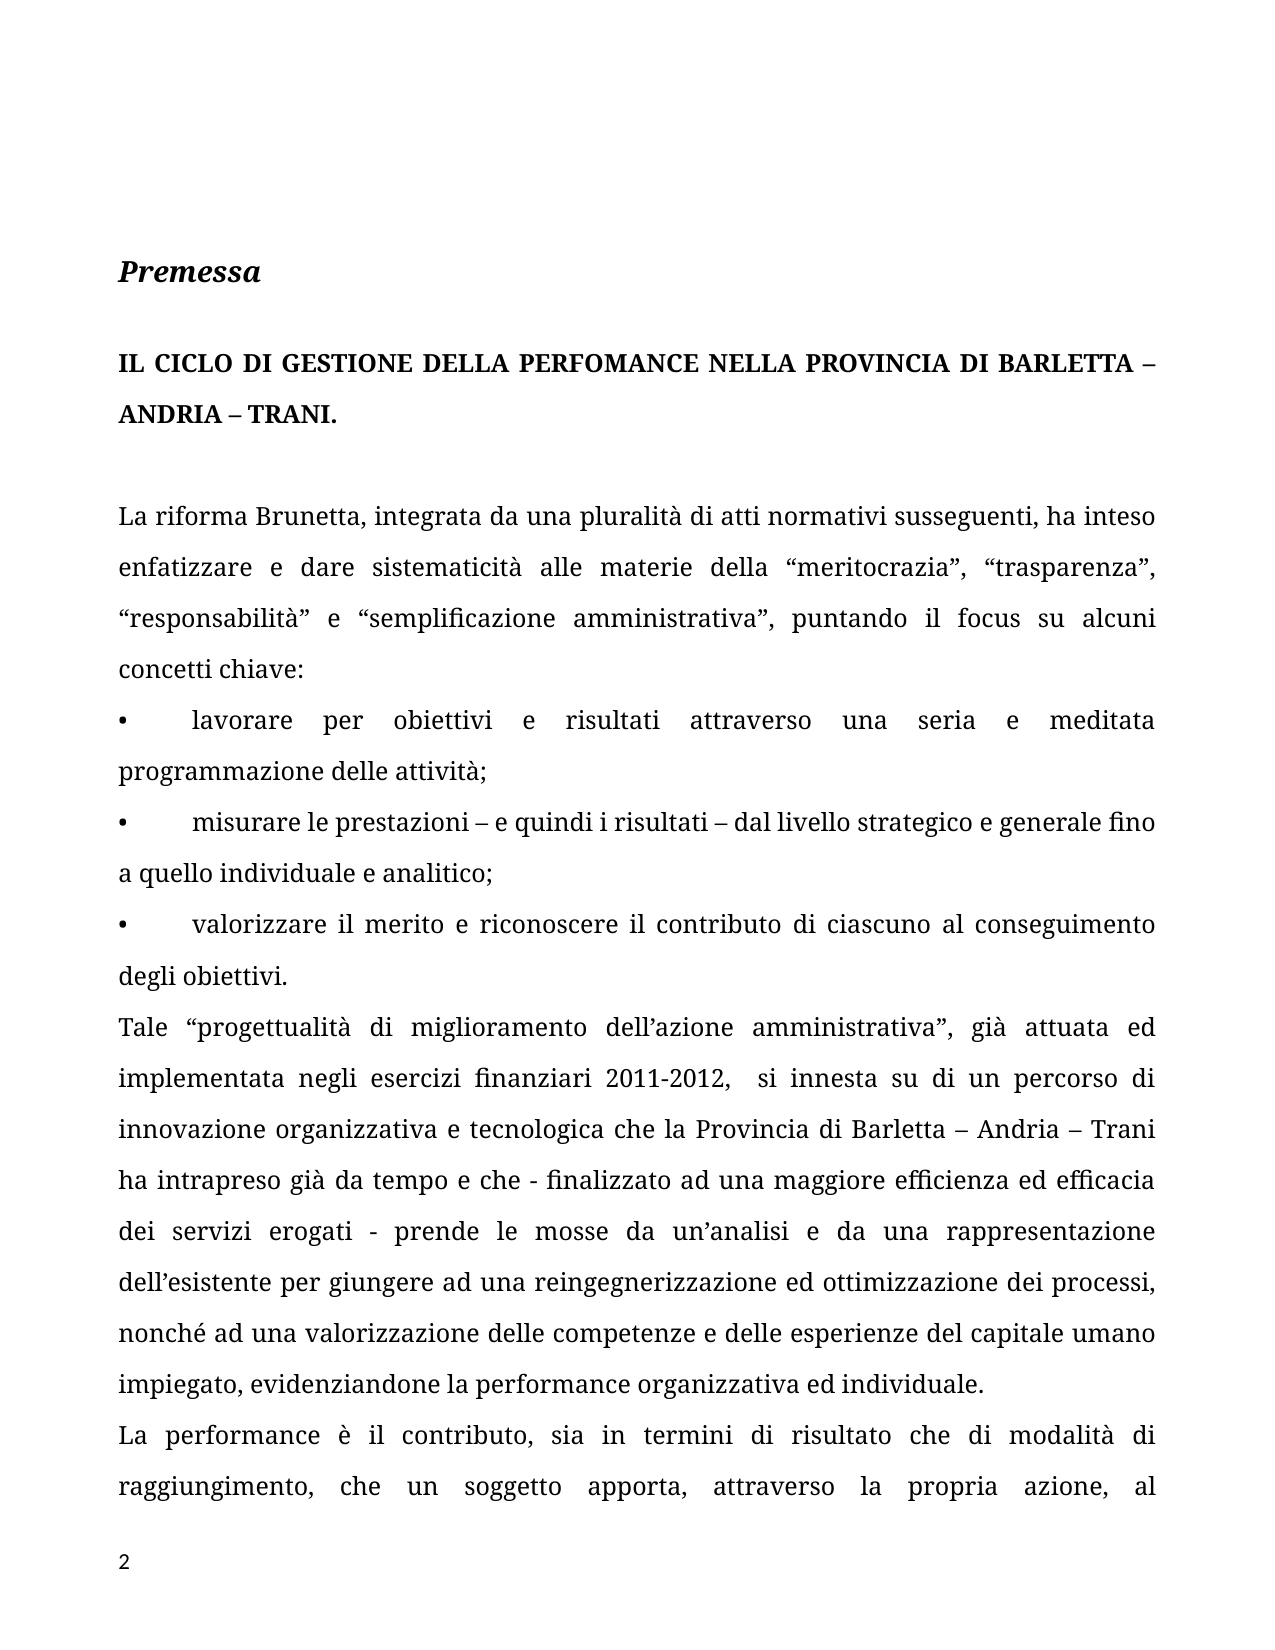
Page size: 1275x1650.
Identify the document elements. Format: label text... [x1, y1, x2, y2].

text La riforma Brunetta, integrata da una pluralità di atti normativi susseguenti, ha inteso enfatizzare e dare sistematicità alle materie della “meritocrazia”, “trasparenza”, “responsabilità” e “semplificazione amministrativa”, puntando il focus su alcuni concetti chiave: [118, 499, 1157, 686]
text • valorizzare il merito e riconoscere il contributo di ciascuno al conseguimento degli obiettivi. [118, 907, 1157, 992]
text • misurare le prestazioni – e quindi i risultati – dal livello strategico e generale fino a quello individuale e analitico; [118, 805, 1157, 890]
text La performance è il contributo, sia in termini di risultato che di modalità di raggiungimento, che un soggetto apporta, attraverso la propria azione, al [118, 1418, 1157, 1503]
text Tale “progettualità di miglioramento dell’azione amministrativa”, già attuata ed implementata negli esercizi finanziari 2011-2012, si innesta su di un percorso di innovazione organizzativa e tecnologica che la Provincia di Barletta – Andria – Trani ha intrapreso già da tempo e che - finalizzato ad una maggiore efficienza ed efficacia dei servizi erogati - prende le mosse da un’analisi e da una rappresentazione dell’esistente per giungere ad una reingegnerizzazione ed ottimizzazione dei processi, nonché ad una valorizzazione delle competenze e delle esperienze del capitale umano impiegato, evidenziandone la performance organizzativa ed individuale. [118, 1009, 1157, 1401]
text Premessa [118, 251, 1157, 291]
text IL CICLO DI GESTIONE DELLA PERFOMANCE NELLA PROVINCIA DI BARLETTA – ANDRIA – TRANI. [118, 346, 1157, 431]
text • lavorare per obiettivi e risultati attraverso una seria e meditata programmazione delle attività; [118, 703, 1157, 788]
